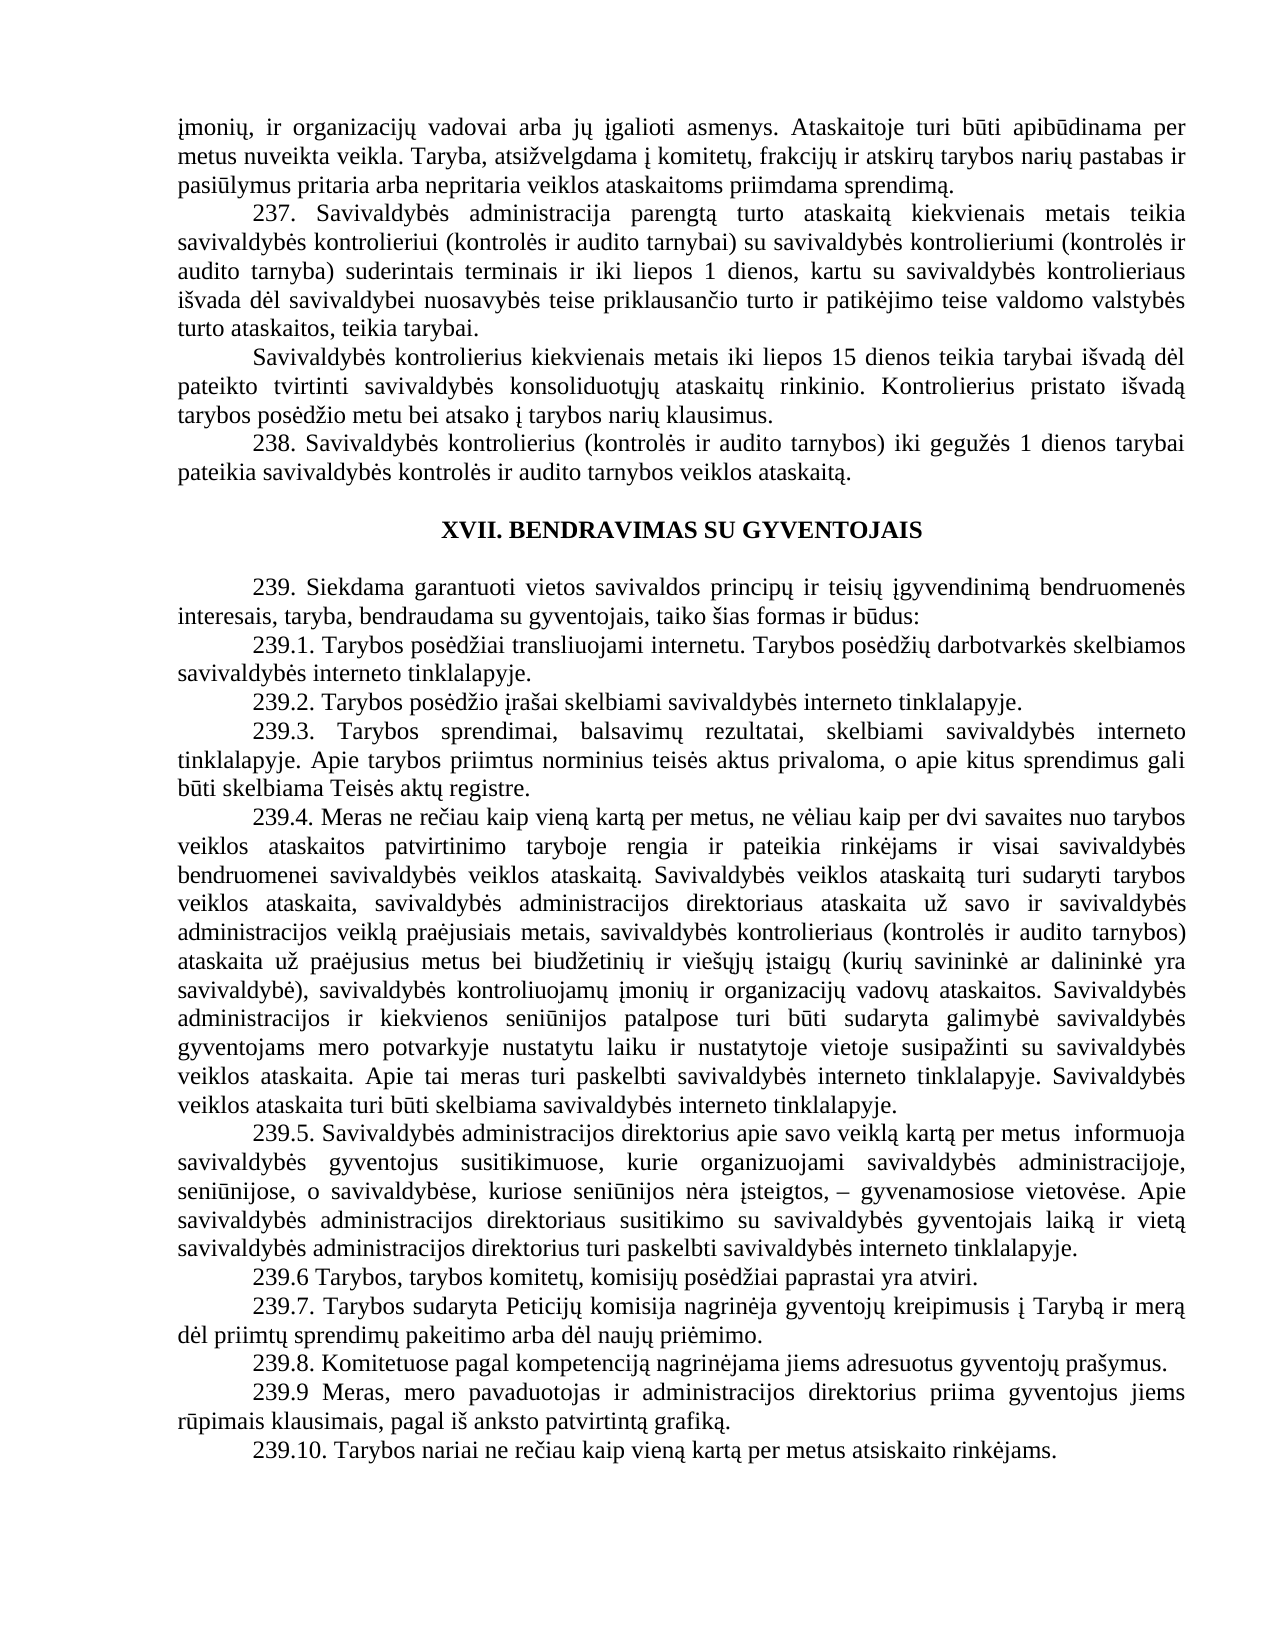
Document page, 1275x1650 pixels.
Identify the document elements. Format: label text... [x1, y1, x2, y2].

text 239.2. Tarybos posėdžio įrašai skelbiami savivaldybės interneto tinklalapyje. [177, 687, 1186, 716]
text 238. Savivaldybės kontrolierius (kontrolės ir audito tarnybos) iki gegužės 1 dienos tarybai pateikia savivaldybės kontrolės ir audito tarnybos veiklos ataskaitą. [177, 428, 1186, 486]
text įmonių, ir organizacijų vadovai arba jų įgalioti asmenys. Ataskaitoje turi būti apibūdinama per metus nuveikta veikla. Taryba, atsižvelgdama į komitetų, frakcijų ir atskirų tarybos narių pastabas ir pasiūlymus pritaria arba nepritaria veiklos ataskaitoms priimdama sprendimą. [177, 112, 1186, 198]
text 239. Siekdama garantuoti vietos savivaldos principų ir teisių įgyvendinimą bendruomenės interesais, taryba, bendraudama su gyventojais, taiko šias formas ir būdus: [177, 572, 1186, 630]
text 239.1. Tarybos posėdžiai transliuojami internetu. Tarybos posėdžių darbotvarkės skelbiamos savivaldybės interneto tinklalapyje. [177, 630, 1186, 687]
text 239.3. Tarybos sprendimai, balsavimų rezultatai, skelbiami savivaldybės interneto tinklalapyje. Apie tarybos priimtus norminius teisės aktus privaloma, o apie kitus sprendimus gali būti skelbiama Teisės aktų registre. [177, 716, 1186, 802]
text 237. Savivaldybės administracija parengtą turto ataskaitą kiekvienais metais teikia savivaldybės kontrolieriui (kontrolės ir audito tarnybai) su savivaldybės kontrolieriumi (kontrolės ir audito tarnyba) suderintais terminais ir iki liepos 1 dienos, kartu su savivaldybės kontrolieriaus išvada dėl savivaldybei nuosavybės teise priklausančio turto ir patikėjimo teise valdomo valstybės turto ataskaitos, teikia tarybai. [177, 198, 1186, 342]
text Savivaldybės kontrolierius kiekvienais metais iki liepos 15 dienos teikia tarybai išvadą dėl pateikto tvirtinti savivaldybės konsoliduotųjų ataskaitų rinkinio. Kontrolierius pristato išvadą tarybos posėdžio metu bei atsako į tarybos narių klausimus. [177, 342, 1186, 428]
text 239.7. Tarybos sudaryta Peticijų komisija nagrinėja gyventojų kreipimusis į Tarybą ir merą dėl priimtų sprendimų pakeitimo arba dėl naujų priėmimo. [177, 1291, 1186, 1348]
text 239.4. Meras ne rečiau kaip vieną kartą per metus, ne vėliau kaip per dvi savaites nuo tarybos veiklos ataskaitos patvirtinimo taryboje rengia ir pateikia rinkėjams ir visai savivaldybės bendruomenei savivaldybės veiklos ataskaitą. Savivaldybės veiklos ataskaitą turi sudaryti tarybos veiklos ataskaita, savivaldybės administracijos direktoriaus ataskaita už savo ir savivaldybės administracijos veiklą praėjusiais metais, savivaldybės kontrolieriaus (kontrolės ir audito tarnybos) ataskaita už praėjusius metus bei biudžetinių ir viešųjų įstaigų (kurių savininkė ar dalininkė yra savivaldybė), savivaldybės kontroliuojamų įmonių ir organizacijų vadovų ataskaitos. Savivaldybės administracijos ir kiekvienos seniūnijos patalpose turi būti sudaryta galimybė savivaldybės gyventojams mero potvarkyje nustatytu laiku ir nustatytoje vietoje susipažinti su savivaldybės veiklos ataskaita. Apie tai meras turi paskelbti savivaldybės interneto tinklalapyje. Savivaldybės veiklos ataskaita turi būti skelbiama savivaldybės interneto tinklalapyje. [177, 802, 1186, 1118]
text 239.5. Savivaldybės administracijos direktorius apie savo veiklą kartą per metus informuoja savivaldybės gyventojus susitikimuose, kurie organizuojami savivaldybės administracijoje, seniūnijose, o savivaldybėse, kuriose seniūnijos nėra įsteigtos, – gyvenamosiose vietovėse. Apie savivaldybės administracijos direktoriaus susitikimo su savivaldybės gyventojais laiką ir vietą savivaldybės administracijos direktorius turi paskelbti savivaldybės interneto tinklalapyje. [177, 1118, 1186, 1262]
text 239.10. Tarybos nariai ne rečiau kaip vieną kartą per metus atsiskaito rinkėjams. [177, 1435, 1186, 1463]
text 239.9 Meras, mero pavaduotojas ir administracijos direktorius priima gyventojus jiems rūpimais klausimais, pagal iš anksto patvirtintą grafiką. [177, 1377, 1186, 1435]
text XVII. BENDRAVIMAS SU GYVENTOJAIS [177, 515, 1186, 543]
text 239.6 Tarybos, tarybos komitetų, komisijų posėdžiai paprastai yra atviri. [177, 1262, 1186, 1291]
text 239.8. Komitetuose pagal kompetenciją nagrinėjama jiems adresuotus gyventojų prašymus. [177, 1348, 1186, 1377]
